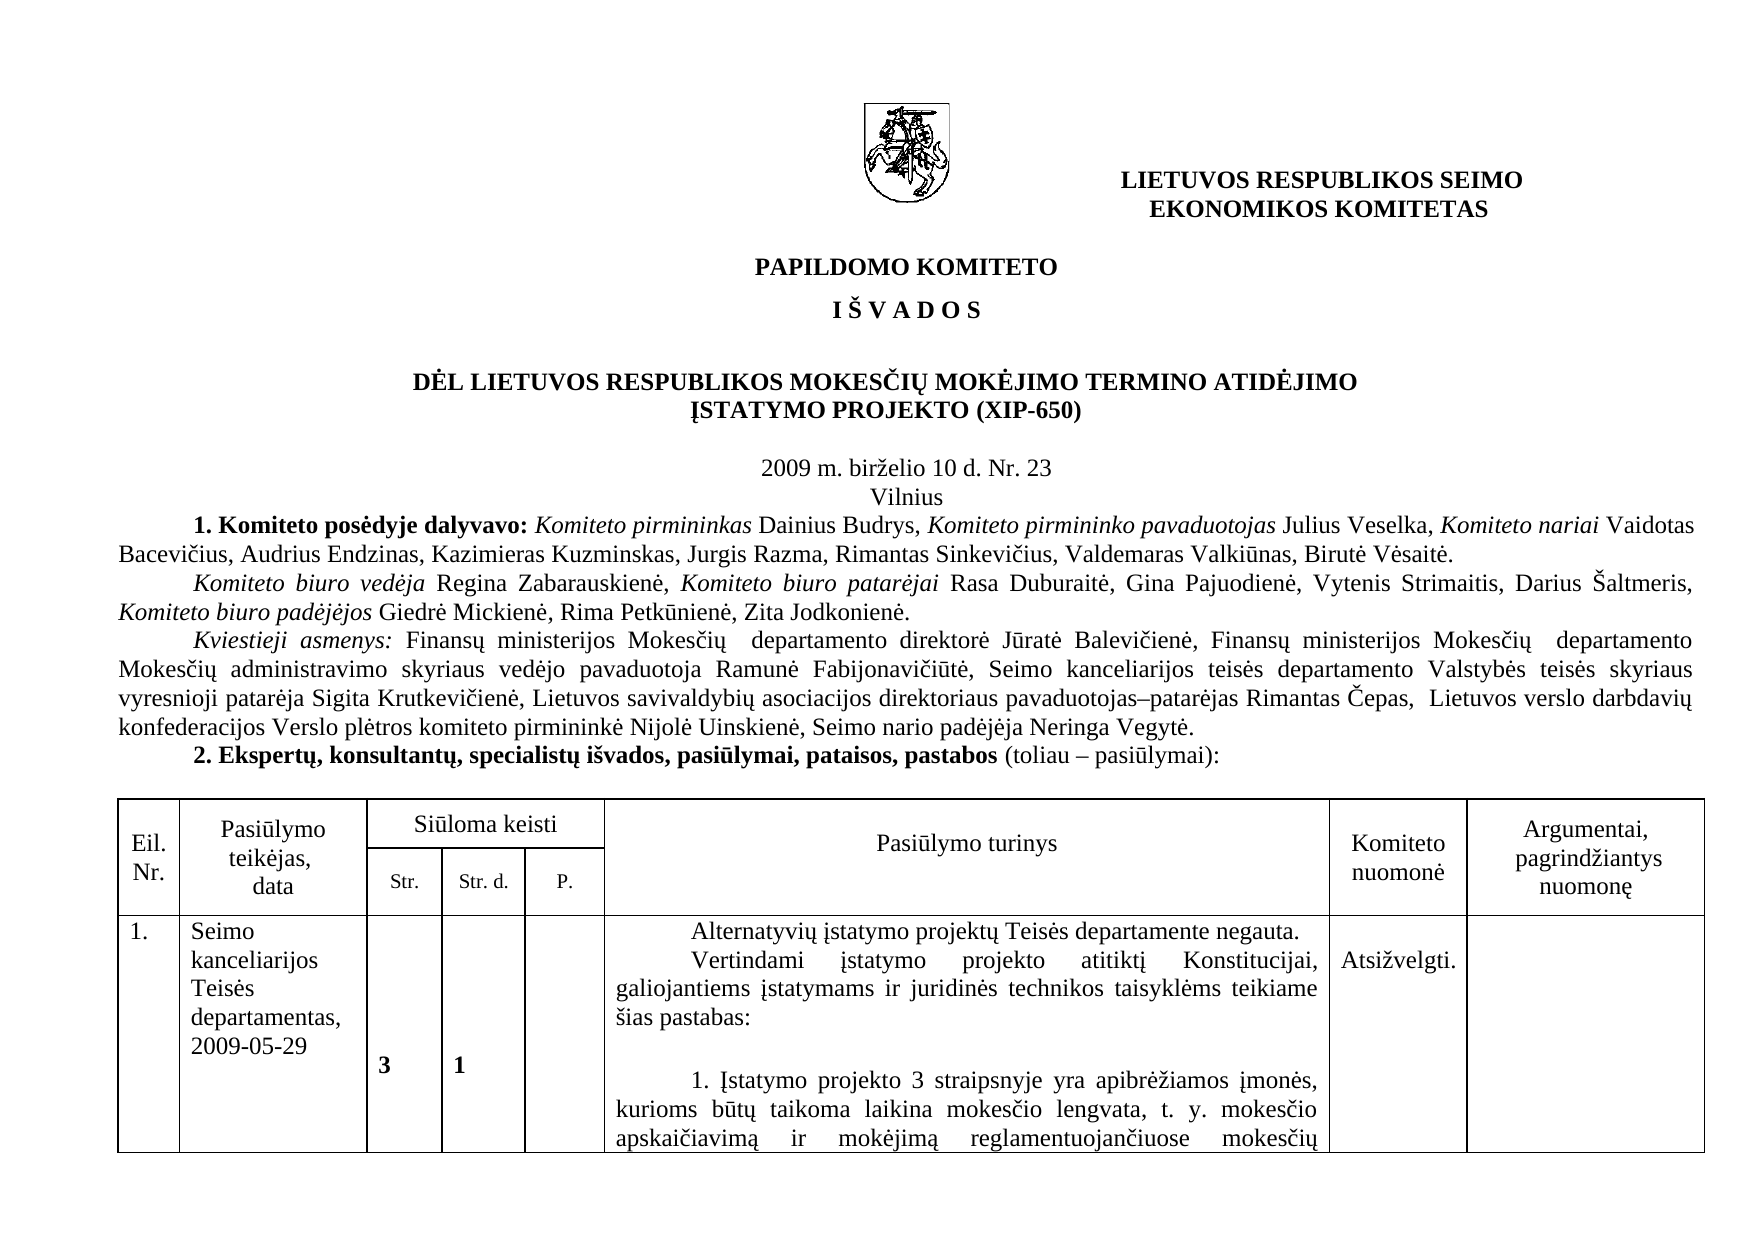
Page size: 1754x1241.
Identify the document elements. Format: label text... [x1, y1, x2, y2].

table_cell Str. [368, 849, 441, 914]
table_cell [1468, 916, 1704, 1151]
text Vilnius [118, 482, 1694, 510]
text 2009 m. birželio 10 d. Nr. 23 [118, 453, 1694, 482]
table_header Pasiūlymo teikėjas, data [180, 800, 366, 914]
subtitle 1. Komiteto posėdyje dalyvavo: Komiteto pirmininkas Dainius Budrys, Komiteto pirmininko pavaduotojas Julius Veselka, Komiteto nariai Vaidotas Bacevičius, Audrius Endzinas, Kazimieras Kuzminskas, Jurgis Razma, Rimantas Sinkevičius, Valdemaras Valkiūnas, Birutė Vėsaitė. [118, 510, 1694, 568]
table_cell Atsižvelgti. [1330, 916, 1466, 1151]
table_header Eil. Nr. [119, 800, 179, 914]
table_cell 1 [443, 916, 524, 1151]
text Kviestieji asmenys: Finansų ministerijos Mokesčių departamento direktorė Jūratė Balevičienė, Finansų ministerijos Mokesčių departamento Mokesčių administravimo skyriaus vedėjo pavaduotoja Ramunė Fabijonavičiūtė, Seimo kanceliarijos teisės departamento Valstybės teisės skyriaus vyresnioji patarėja Sigita Krutkevičienė, Lietuvos savivaldybių asociacijos direktoriaus pavaduotojas–patarėjas Rimantas Čepas, Lietuvos verslo darbdavių konfederacijos Verslo plėtros komiteto pirmininkė Nijolė Uinskienė, Seimo nario padėjėja Neringa Vegytė. [118, 625, 1694, 740]
text EKONOMIKOS komitetas [118, 194, 1694, 223]
text Komiteto biuro vedėja Regina Zabarauskienė, Komiteto biuro patarėjai Rasa Duburaitė, Gina Pajuodienė, Vytenis Strimaitis, Darius Šaltmeris, Komiteto biuro padėjėjos Giedrė Mickienė, Rima Petkūnienė, Zita Jodkonienė. [118, 568, 1694, 625]
table_cell 1. [119, 916, 179, 1151]
text DĖL LIETUVOS RESPUBLIKOS MOKESČIŲ MOKĖJIMO TERMINO ATIDĖJIMO [118, 367, 1653, 395]
table_cell 3 [368, 916, 441, 1151]
subtitle I Š V A D O S [118, 295, 1694, 323]
table_header Siūloma keisti [368, 800, 604, 847]
text 2. Ekspertų, konsultantų, specialistų išvados, pasiūlymai, pataisos, pastabos (toliau – pasiūlymai): [118, 740, 1694, 769]
table_header Argumentai, pagrindžiantys nuomonę [1468, 800, 1704, 914]
table_cell P. [526, 849, 604, 914]
table_cell Alternatyvių įstatymo projektų Teisės departamente negauta. Vertindami įstatymo projekto atitiktį Konstitucijai, galiojantiems įstatymams ir juridinės technikos taisyklėms teikiame šias pastabas: 1. Įstatymo projekto 3 straipsnyje yra apibrėžiamos įmonės, kurioms būtų taikoma laikina mokesčio lengvata, t. y. mokesčio apskaičiavimą ir mokėjimą reglamentuojančiuose mokesčių [605, 916, 1329, 1151]
table_cell Seimo kanceliarijos Teisės departamentas, 2009-05-29 [180, 916, 366, 1151]
table_cell [526, 916, 604, 1151]
text ĮSTATYMO PROJEKTO (XIP-650) [118, 395, 1653, 424]
table_header Komiteto nuomonė [1330, 800, 1466, 914]
table_header Pasiūlymo turinys [605, 800, 1329, 914]
subtitle PAPILDOMO KOMITETO [118, 252, 1694, 280]
text [118, 165, 863, 194]
table_cell Str. d. [443, 849, 524, 914]
text LIETUVOS RESPUBLIKOS SEIMO [950, 165, 1694, 194]
